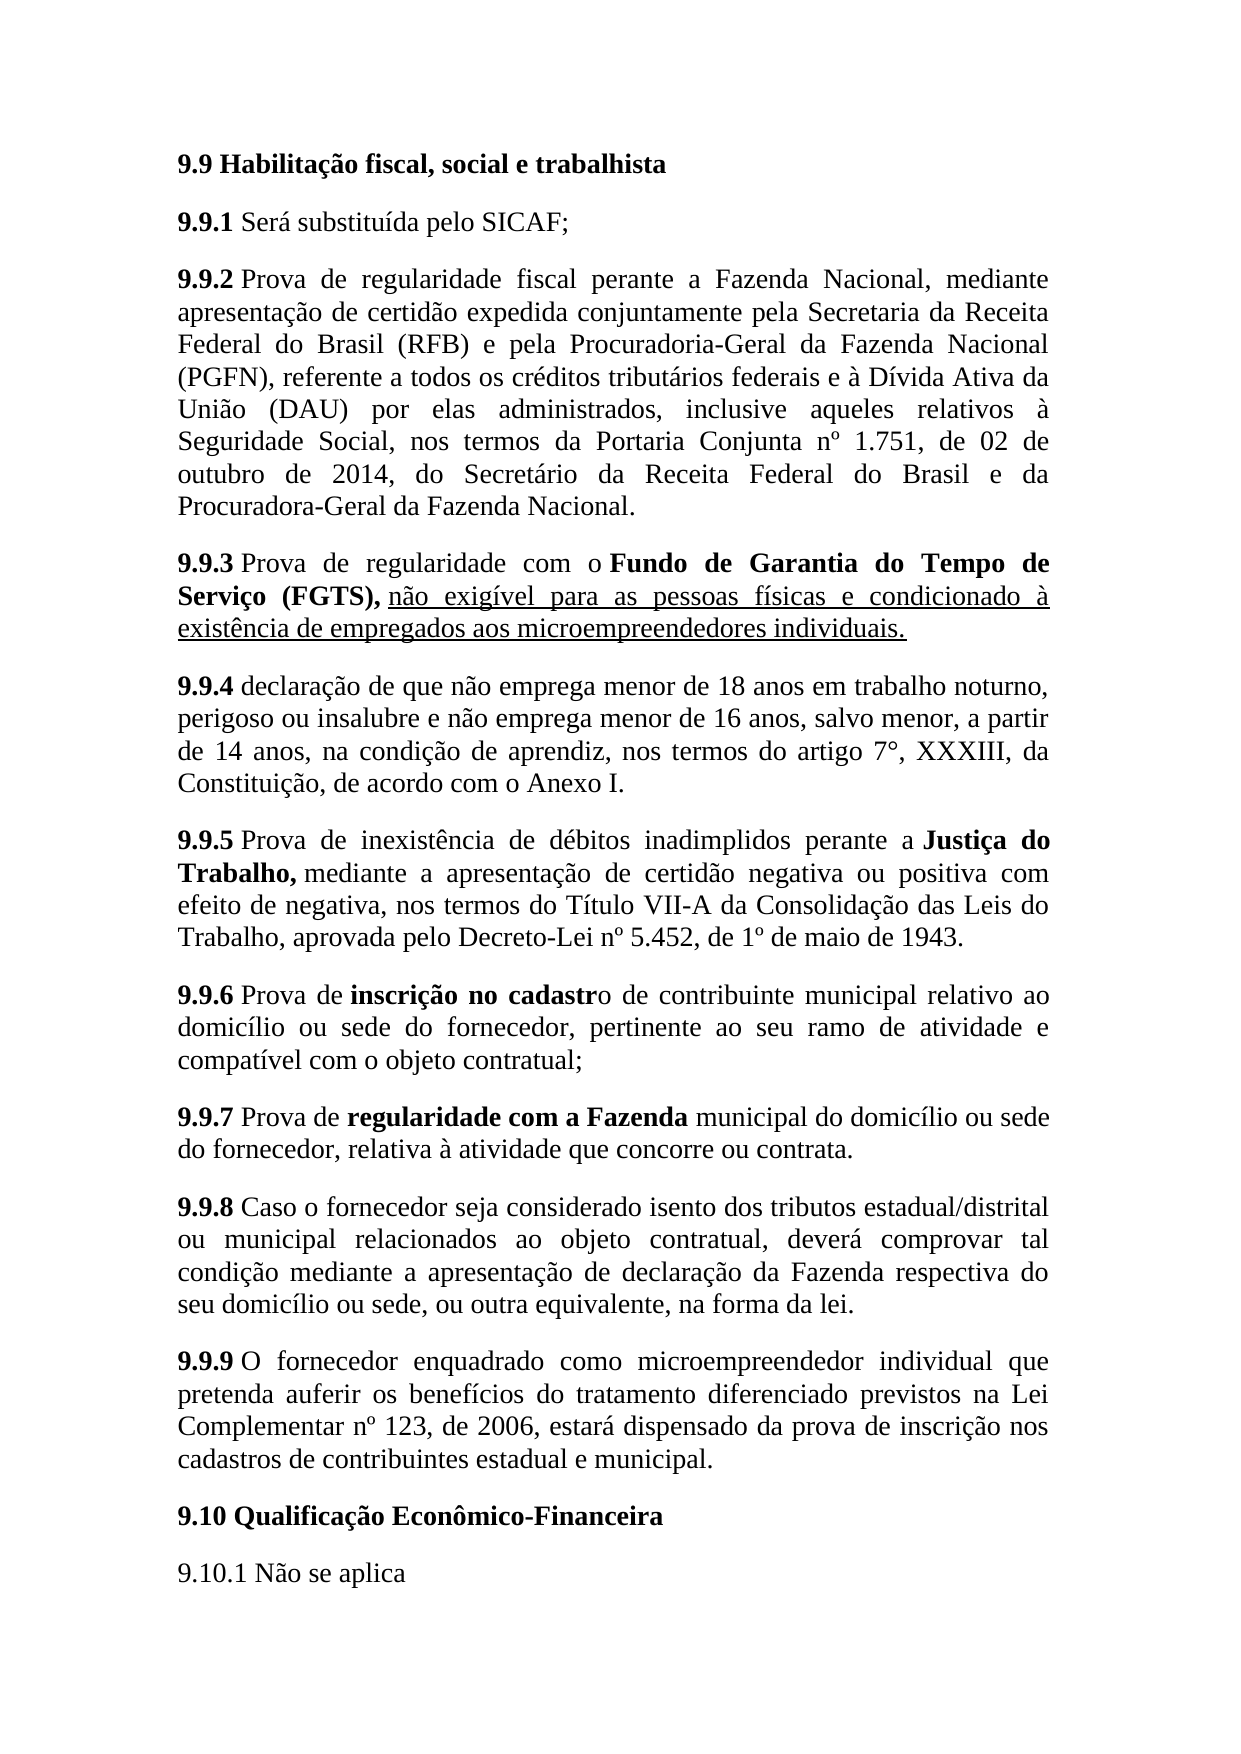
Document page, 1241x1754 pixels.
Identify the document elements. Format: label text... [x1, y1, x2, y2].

text 9.9.2 Prova de regularidade fiscal perante a Fazenda Nacional, mediante apresentação de certidão expedida conjuntamente pela Secretaria da Receita Federal do Brasil (RFB) e pela Procuradoria-Geral da Fazenda Nacional (PGFN), referente a todos os créditos tributários federais e à Dívida Ativa da União (DAU) por elas administrados, inclusive aqueles relativos à Seguridade Social, nos termos da Portaria Conjunta nº 1.751, de 02 de outubro de 2014, do Secretário da Receita Federal do Brasil e da Procuradora-Geral da Fazenda Nacional. [177, 262, 1051, 522]
text 9.9.5 Prova de inexistência de débitos inadimplidos perante a Justiça do Trabalho, mediante a apresentação de certidão negativa ou positiva com efeito de negativa, nos termos do Título VII-A da Consolidação das Leis do Trabalho, aprovada pelo Decreto-Lei nº 5.452, de 1º de maio de 1943. [177, 823, 1051, 953]
text 9.9.1 Será substituída pelo SICAF; [177, 205, 1051, 237]
text 9.9.9 O fornecedor enquadrado como microempreendedor individual que pretenda auferir os benefícios do tratamento diferenciado previstos na Lei Complementar nº 123, de 2006, estará dispensado da prova de inscrição nos cadastros de contribuintes estadual e municipal. [177, 1344, 1051, 1474]
text 9.9.4 declaração de que não emprega menor de 18 anos em trabalho noturno, perigoso ou insalubre e não emprega menor de 16 anos, salvo menor, a partir de 14 anos, na condição de aprendiz, nos termos do artigo 7°, XXXIII, da Constituição, de acordo com o Anexo I. [177, 669, 1051, 798]
text 9.10 Qualificação Econômico-Financeira [177, 1499, 1051, 1531]
text 9.9.6 Prova de inscrição no cadastro de contribuinte municipal relativo ao domicílio ou sede do fornecedor, pertinente ao seu ramo de atividade e compatível com o objeto contratual; [177, 978, 1051, 1075]
text 9.9.3 Prova de regularidade com o Fundo de Garantia do Tempo de Serviço (FGTS), não exigível para as pessoas físicas e condicionado à existência de empregados aos microempreendedores individuais. [177, 547, 1051, 644]
text 9.9.7 Prova de regularidade com a Fazenda municipal do domicílio ou sede do fornecedor, relativa à atividade que concorre ou contrata. [177, 1100, 1051, 1165]
text 9.9 Habilitação fiscal, social e trabalhista [177, 148, 1051, 180]
text 9.10.1 Não se aplica [177, 1556, 1051, 1589]
text 9.9.8 Caso o fornecedor seja considerado isento dos tributos estadual/distrital ou municipal relacionados ao objeto contratual, deverá comprovar tal condição mediante a apresentação de declaração da Fazenda respectiva do seu domicílio ou sede, ou outra equivalente, na forma da lei. [177, 1190, 1051, 1319]
